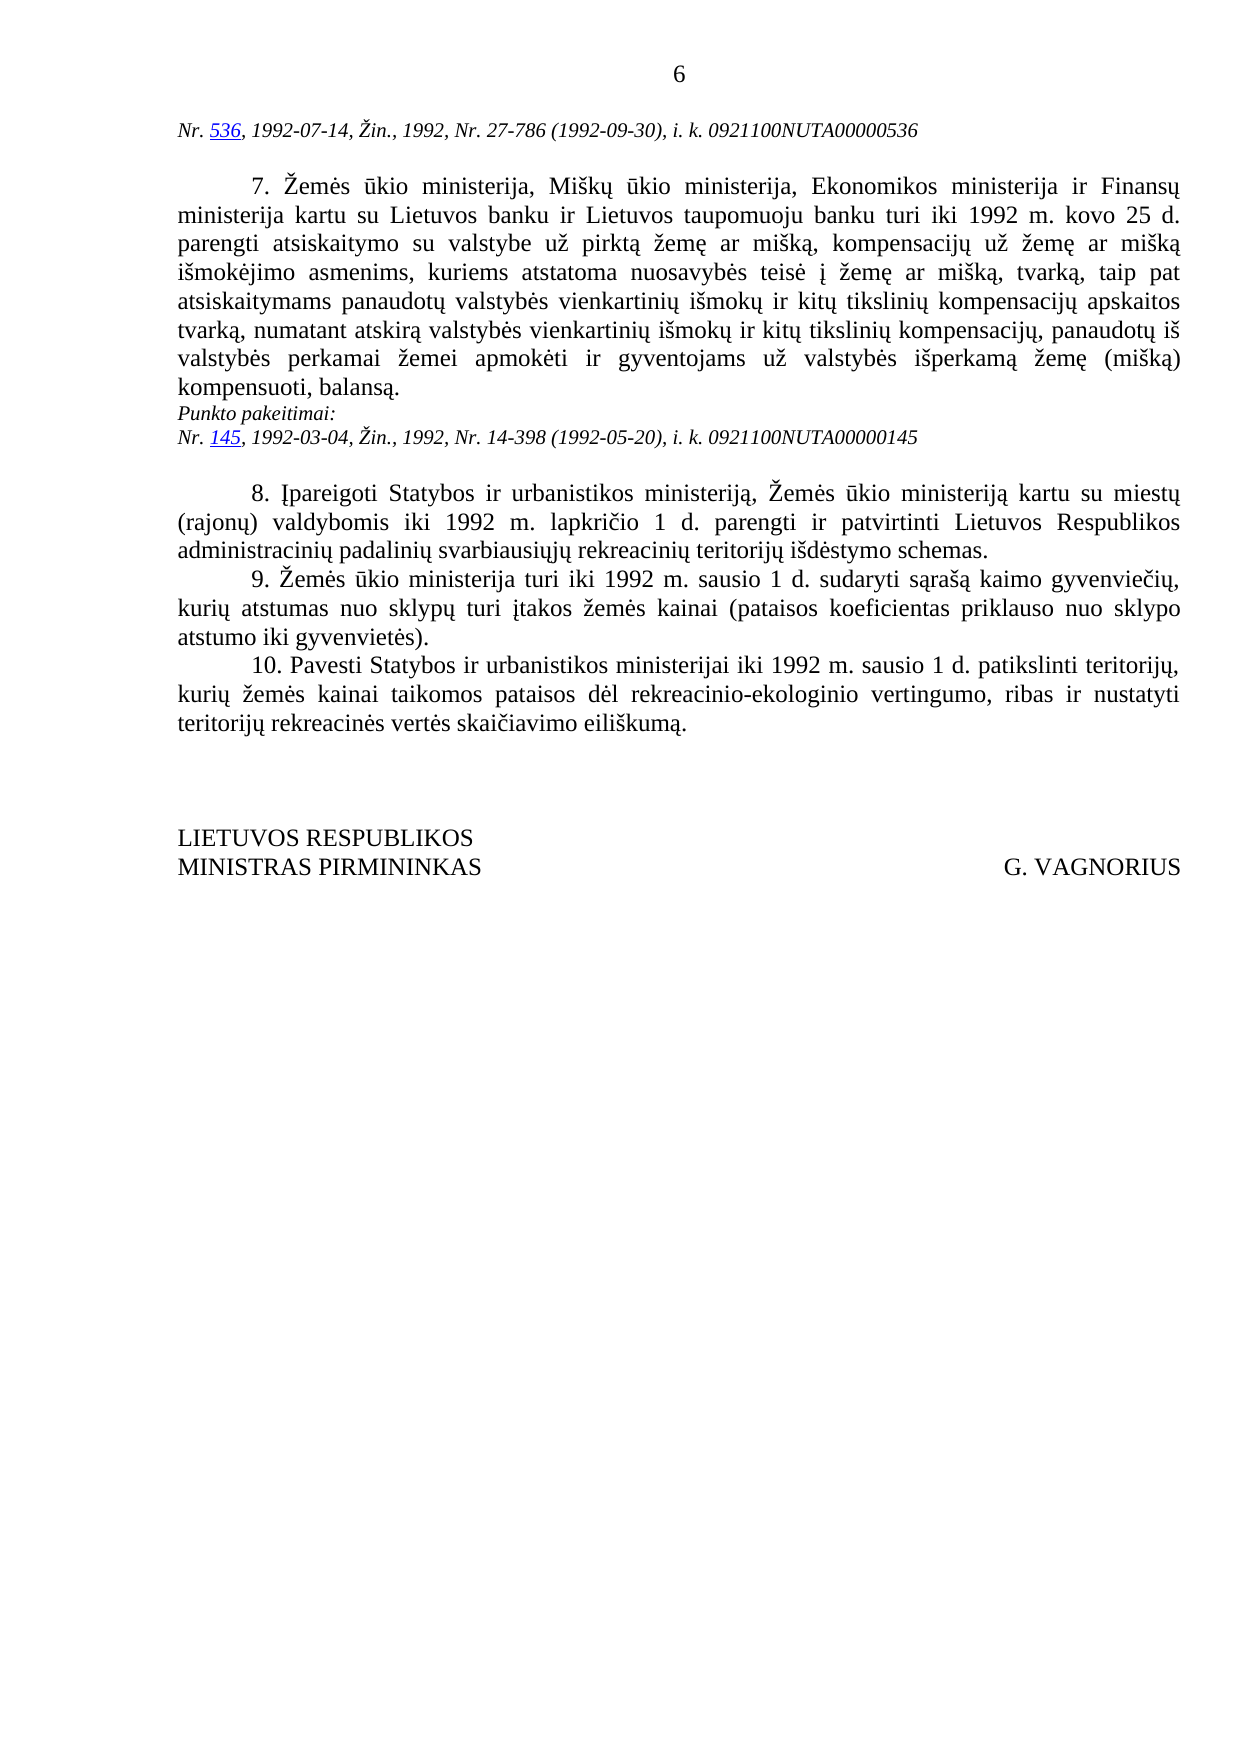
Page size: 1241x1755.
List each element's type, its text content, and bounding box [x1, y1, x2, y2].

text MINISTRAS PIRMININKAS G. VAGNORIUS [177, 852, 1181, 880]
text 8. Įpareigoti Statybos ir urbanistikos ministeriją, Žemės ūkio ministeriją kartu su miestų (rajonų) valdybomis iki 1992 m. lapkričio 1 d. parengti ir patvirtinti Lietuvos Respublikos administracinių padalinių svarbiausiųjų rekreacinių teritorijų išdėstymo schemas. [177, 478, 1181, 564]
text Punkto pakeitimai: [177, 401, 1181, 425]
text 7. Žemės ūkio ministerija, Miškų ūkio ministerija, Ekonomikos ministerija ir Finansų ministerija kartu su Lietuvos banku ir Lietuvos taupomuoju banku turi iki 1992 m. kovo 25 d. parengti atsiskaitymo su valstybe už pirktą žemę ar mišką, kompensacijų už žemę ar mišką išmokėjimo asmenims, kuriems atstatoma nuosavybės teisė į žemę ar mišką, tvarką, taip pat atsiskaitymams panaudotų valstybės vienkartinių išmokų ir kitų tikslinių kompensacijų apskaitos tvarką, numatant atskirą valstybės vienkartinių išmokų ir kitų tikslinių kompensacijų, panaudotų iš valstybės perkamai žemei apmokėti ir gyventojams už valstybės išperkamą žemę (mišką) kompensuoti, balansą. [177, 171, 1181, 401]
text Nr. 536, 1992-07-14, Žin., 1992, Nr. 27-786 (1992-09-30), i. k. 0921100NUTA00000536 [177, 118, 1181, 142]
text Nr. 145, 1992-03-04, Žin., 1992, Nr. 14-398 (1992-05-20), i. k. 0921100NUTA00000145 [177, 425, 1181, 449]
text LIETUVOS RESPUBLIKOS [177, 823, 1181, 852]
text 9. Žemės ūkio ministerija turi iki 1992 m. sausio 1 d. sudaryti sąrašą kaimo gyvenviečių, kurių atstumas nuo sklypų turi įtakos žemės kainai (pataisos koeficientas priklauso nuo sklypo atstumo iki gyvenvietės). [177, 564, 1181, 650]
text 10. Pavesti Statybos ir urbanistikos ministerijai iki 1992 m. sausio 1 d. patikslinti teritorijų, kurių žemės kainai taikomos pataisos dėl rekreacinio-ekologinio vertingumo, ribas ir nustatyti teritorijų rekreacinės vertės skaičiavimo eiliškumą. [177, 650, 1181, 737]
